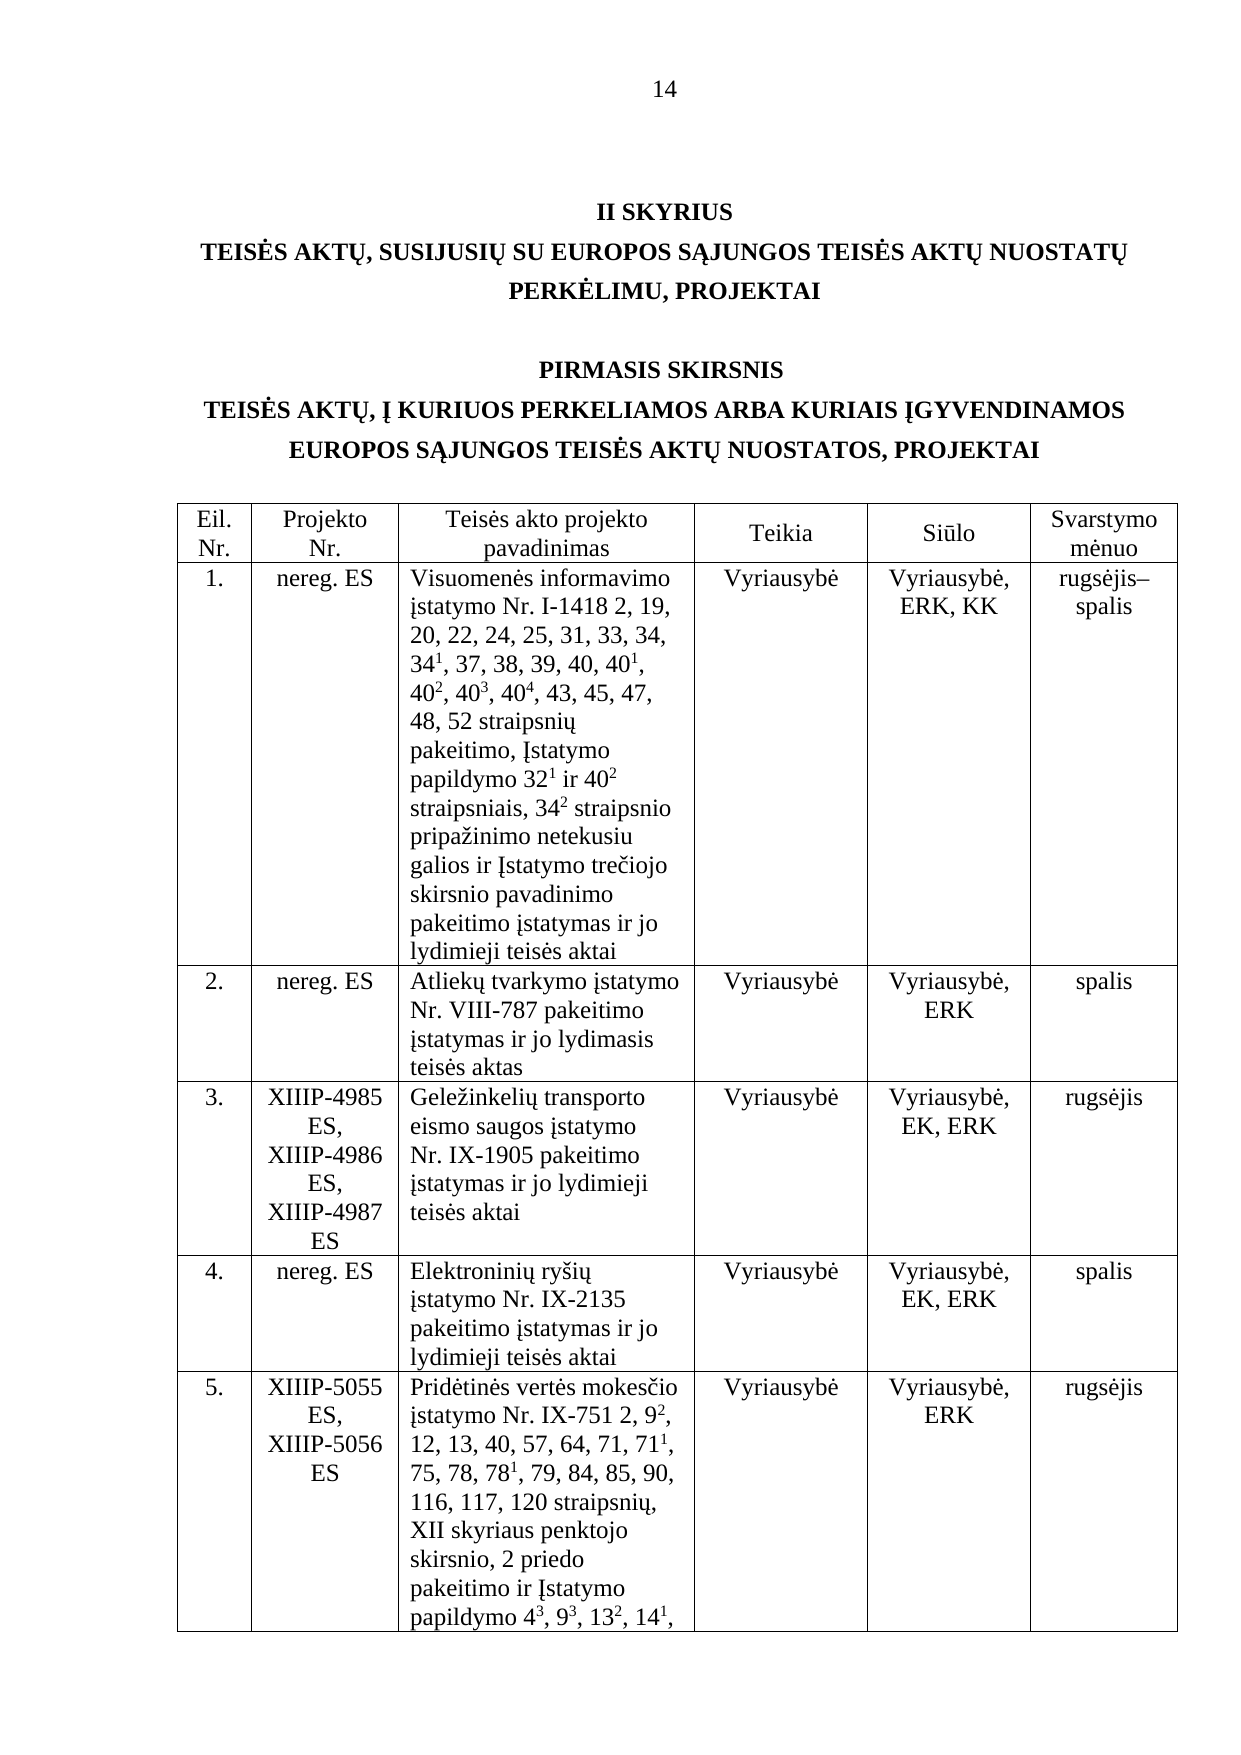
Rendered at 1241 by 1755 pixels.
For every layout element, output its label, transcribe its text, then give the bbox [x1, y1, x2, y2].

table_cell Pridėtinės vertės mokesčio įstatymo Nr. IX-751 2, 92, 12, 13, 40, 57, 64, 71, 711, 75, 78, 781, 79, 84, 85, 90, 116, 117, 120 straipsnių, XII skyriaus penktojo skirsnio, 2 priedo pakeitimo ir Įstatymo papildymo 43, 93, 132, 141, [399, 1372, 694, 1631]
table_cell Vyriausybė, EK, ERK [868, 1082, 1030, 1255]
table_header Projekto Nr. [252, 504, 398, 562]
table_cell Elektroninių ryšių įstatymo Nr. IX-2135 pakeitimo įstatymas ir jo lydimieji teisės aktai [399, 1256, 694, 1371]
table_cell Vyriausybė, ERK, KK [868, 563, 1030, 965]
table_cell 3. [178, 1082, 251, 1255]
table_cell Vyriausybė [695, 966, 867, 1081]
table_cell Geležinkelių transporto eismo saugos įstatymo Nr. IX-1905 pakeitimo įstatymas ir jo lydimieji teisės aktai [399, 1082, 694, 1255]
table_cell 2. [178, 966, 251, 1081]
table_cell Vyriausybė, ERK [868, 966, 1030, 1081]
table_cell Vyriausybė [695, 1082, 867, 1255]
table_cell nereg. ES [252, 1256, 398, 1371]
table_cell spalis [1031, 1256, 1177, 1371]
table_header Siūlo [868, 504, 1030, 562]
table_cell Visuomenės informavimo įstatymo Nr. I-1418 2, 19, 20, 22, 24, 25, 31, 33, 34, 341, 37, 38, 39, 40, 401, 402, 403, 404, 43, 45, 47, 48, 52 straipsnių pakeitimo, Įstatymo papildymo 321 ir 402 straipsniais, 342 straipsnio pripažinimo netekusiu galios ir Įstatymo trečiojo skirsnio pavadinimo pakeitimo įstatymas ir jo lydimieji teisės aktai [399, 563, 694, 965]
table_cell Vyriausybė, EK, ERK [868, 1256, 1030, 1371]
table_cell XIIIP-4985 ES, XIIIP-4986 ES, XIIIP-4987 ES [252, 1082, 398, 1255]
table_header Teisės akto projekto pavadinimas [399, 504, 694, 562]
table_cell 5. [178, 1372, 251, 1631]
table_cell Vyriausybė, ERK [868, 1372, 1030, 1631]
table_cell spalis [1031, 966, 1177, 1081]
table_cell XIIIP-5055 ES, XIIIP-5056 ES [252, 1372, 398, 1631]
table_cell rugsėjis–spalis [1031, 563, 1177, 965]
table_header Svarstymo mėnuo [1031, 504, 1177, 562]
table_cell nereg. ES [252, 563, 398, 965]
text II SKYRIUS [177, 186, 1152, 226]
table_cell 1. [178, 563, 251, 965]
table_cell rugsėjis [1031, 1082, 1177, 1255]
table_cell rugsėjis [1031, 1372, 1177, 1631]
table_cell Vyriausybė [695, 1372, 867, 1631]
text TEISĖS AKTŲ, SUSIJUSIŲ SU EUROPOS SĄJUNGOS TEISĖS AKTŲ NUOSTATŲ PERKĖLIMU, PROJEKTAI [177, 226, 1152, 305]
table_header Teikia [695, 504, 867, 562]
text PIRMASIS SKIRSNIS [177, 345, 1152, 384]
table_cell Atliekų tvarkymo įstatymo Nr. VIII-787 pakeitimo įstatymas ir jo lydimasis teisės aktas [399, 966, 694, 1081]
text TEISĖS AKTŲ, Į KURIUOS PERKELIAMOS ARBA KURIAIS ĮGYVENDINAMOS EUROPOS SĄJUNGOS TEISĖS AKTŲ NUOSTATOS, PROJEKTAI [177, 384, 1152, 463]
table_cell Vyriausybė [695, 1256, 867, 1371]
table_cell 4. [178, 1256, 251, 1371]
table_cell Vyriausybė [695, 563, 867, 965]
table_cell nereg. ES [252, 966, 398, 1081]
table_header Eil. Nr. [178, 504, 251, 562]
